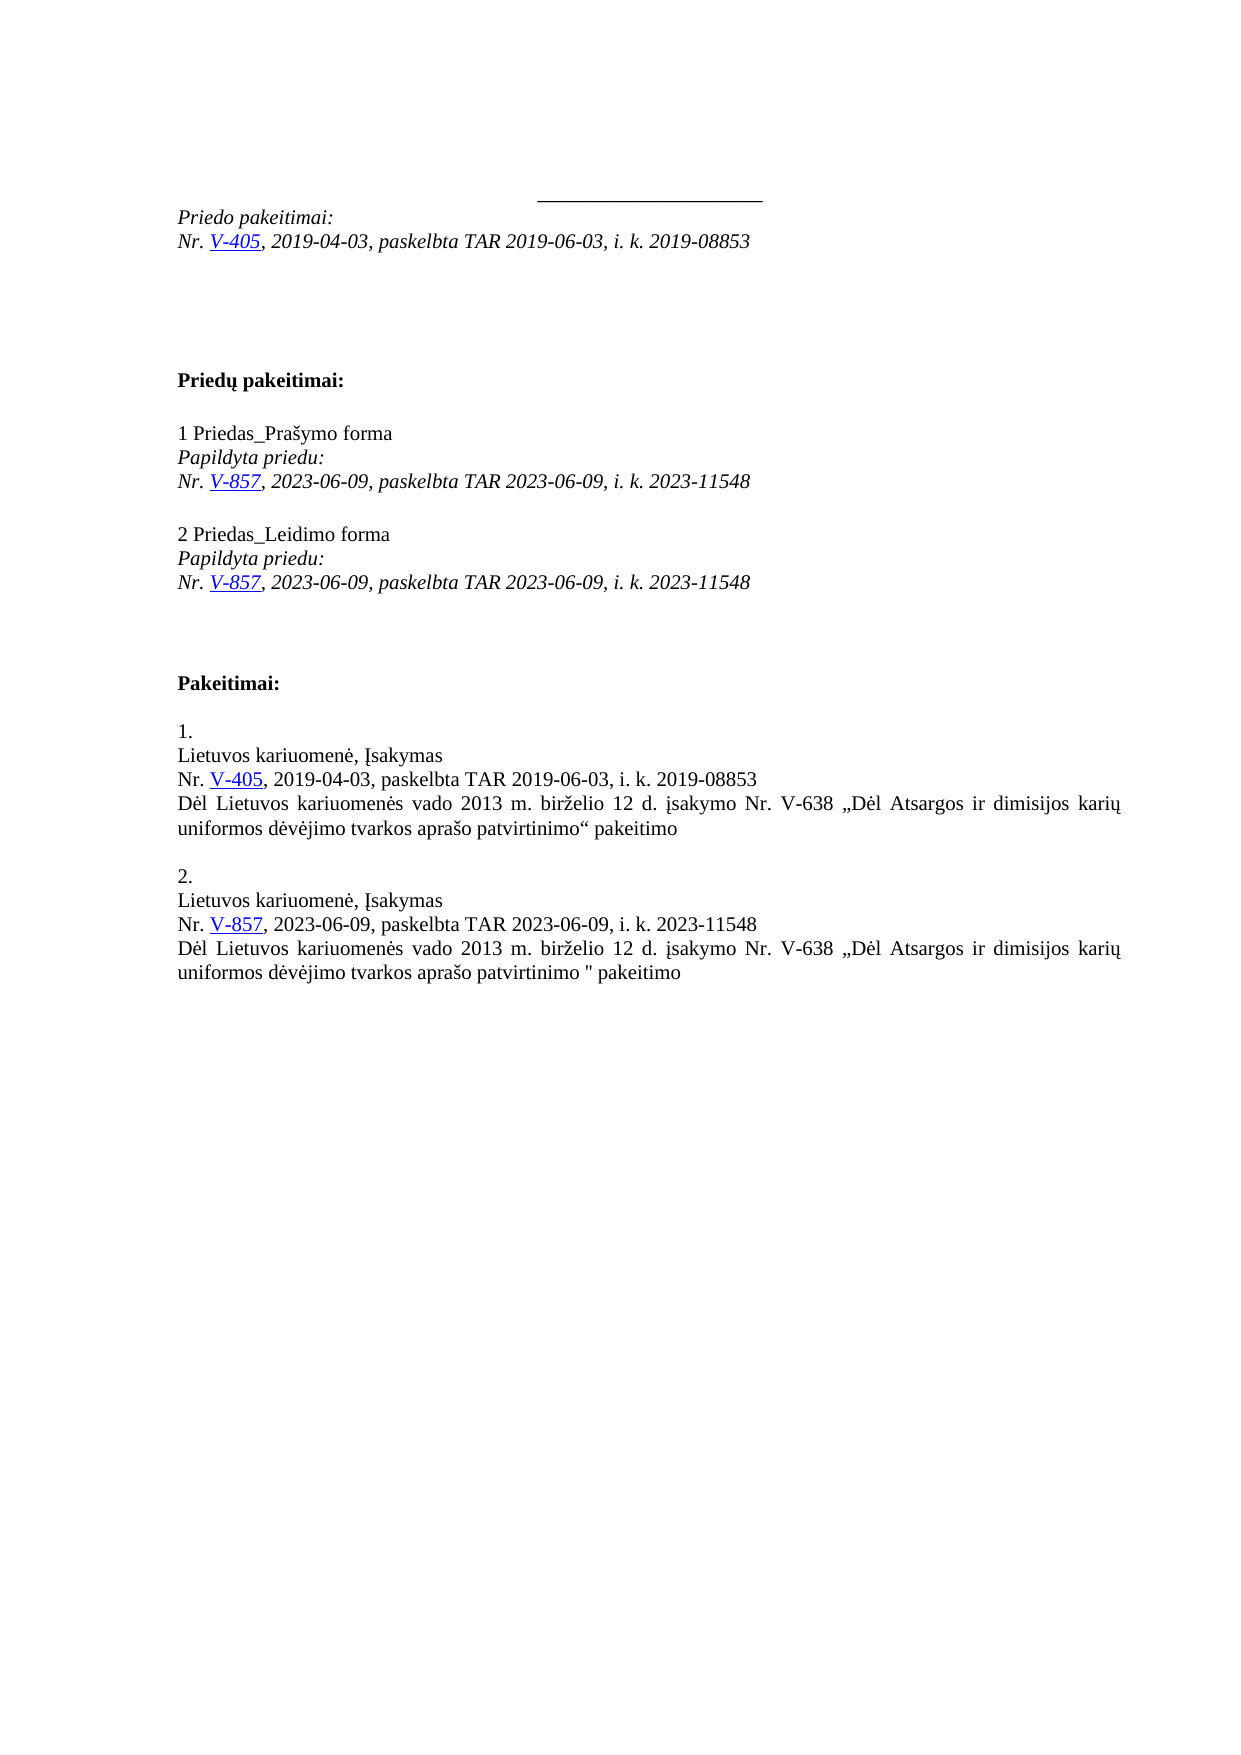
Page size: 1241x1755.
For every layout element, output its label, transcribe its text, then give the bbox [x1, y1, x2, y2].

text Nr. V-857, 2023-06-09, paskelbta TAR 2023-06-09, i. k. 2023-11548 [177, 469, 1122, 493]
text Dėl Lietuvos kariuomenės vado 2013 m. birželio 12 d. įsakymo Nr. V-638 „Dėl Atsargos ir dimisijos karių uniformos dėvėjimo tvarkos aprašo patvirtinimo '' pakeitimo [177, 936, 1122, 984]
text Nr. V-405, 2019-04-03, paskelbta TAR 2019-06-03, i. k. 2019-08853 [177, 767, 1122, 791]
text Nr. V-405, 2019-04-03, paskelbta TAR 2019-06-03, i. k. 2019-08853 [177, 229, 1122, 253]
text Nr. V-857, 2023-06-09, paskelbta TAR 2023-06-09, i. k. 2023-11548 [177, 912, 1122, 936]
text Pakeitimai: [177, 671, 1122, 695]
text 1 Priedas_Prašymo forma [177, 421, 1122, 445]
text Lietuvos kariuomenė, Įsakymas [177, 743, 1122, 767]
text Priedų pakeitimai: [177, 368, 1122, 392]
text Nr. V-857, 2023-06-09, paskelbta TAR 2023-06-09, i. k. 2023-11548 [177, 570, 1122, 594]
text 2 Priedas_Leidimo forma [177, 522, 1122, 546]
text Lietuvos kariuomenė, Įsakymas [177, 888, 1122, 912]
text Dėl Lietuvos kariuomenės vado 2013 m. birželio 12 d. įsakymo Nr. V-638 „Dėl Atsargos ir dimisijos karių uniformos dėvėjimo tvarkos aprašo patvirtinimo“ pakeitimo [177, 791, 1122, 839]
text 2. [177, 863, 1122, 888]
text Papildyta priedu: [177, 546, 1122, 570]
text Priedo pakeitimai: [177, 205, 1122, 229]
text __________________ [177, 176, 1122, 205]
text 1. [177, 719, 1122, 743]
text Papildyta priedu: [177, 445, 1122, 469]
